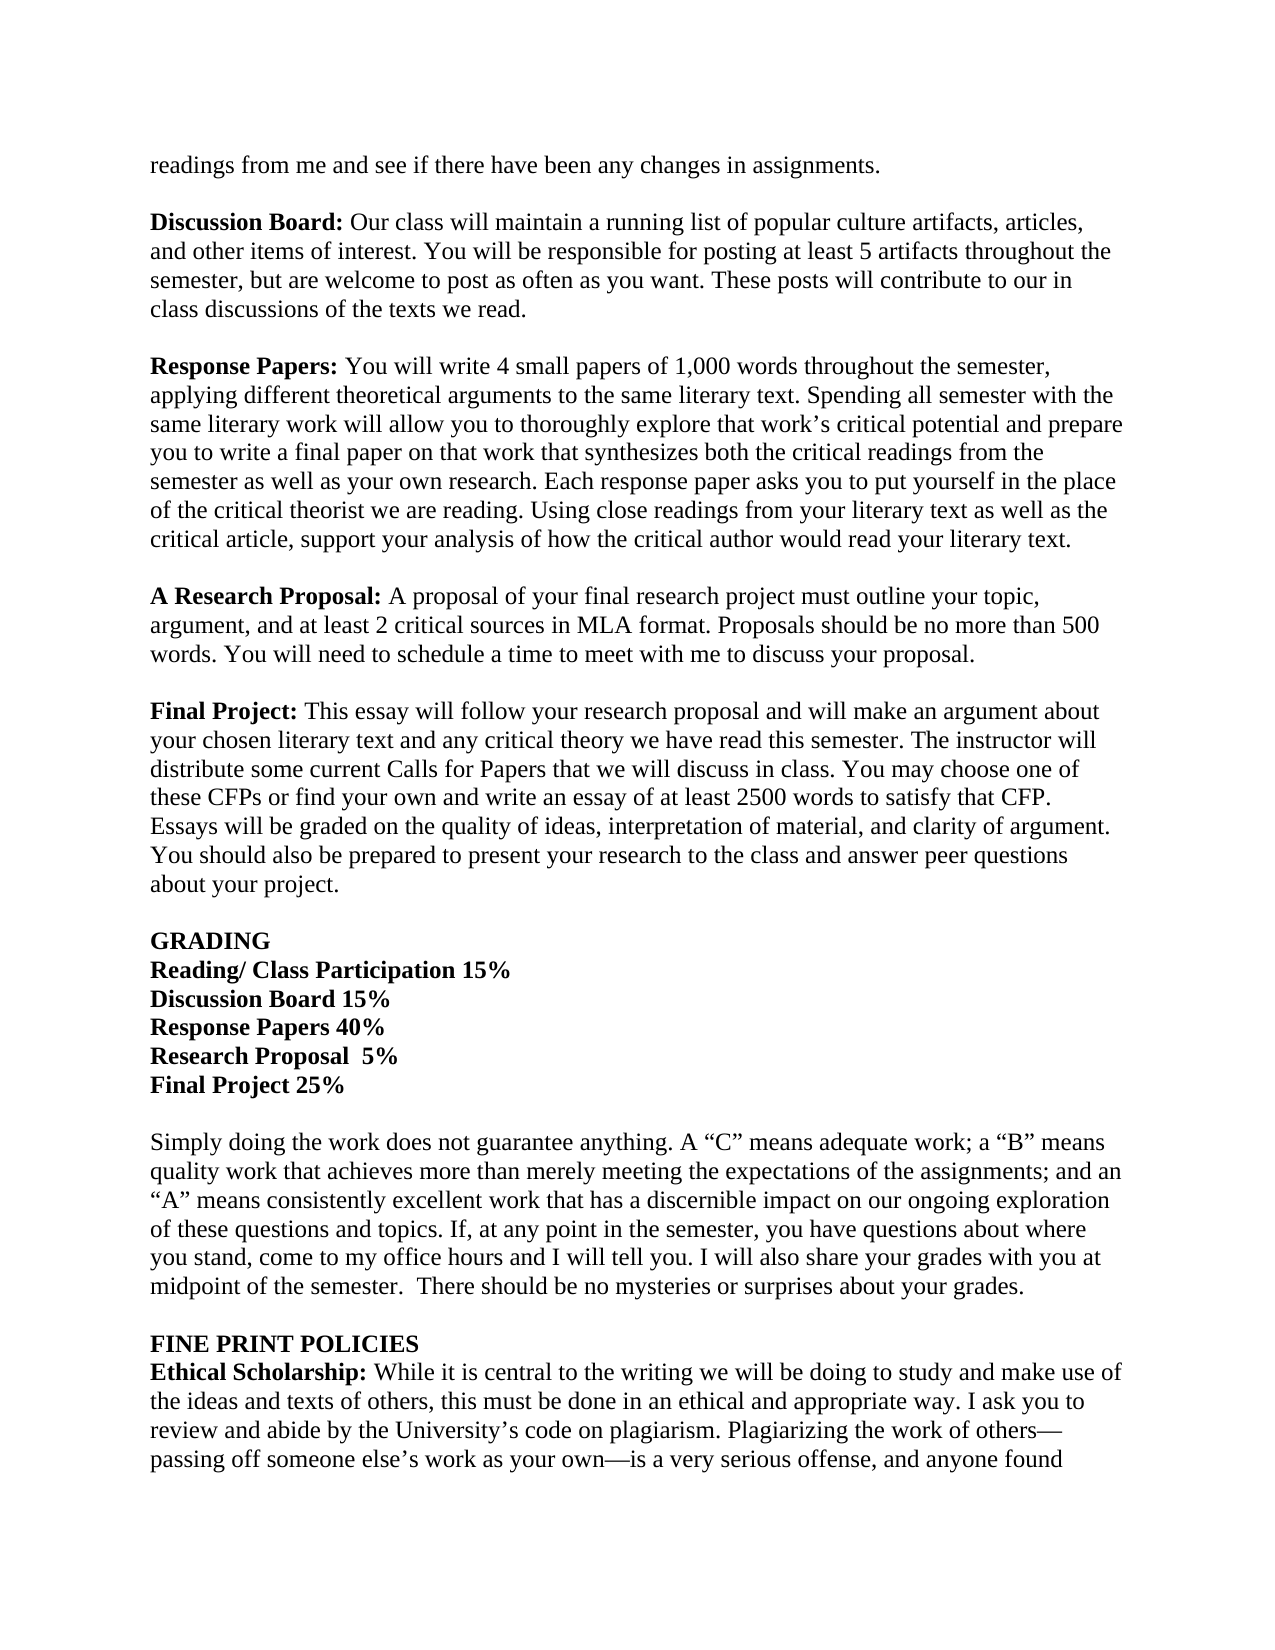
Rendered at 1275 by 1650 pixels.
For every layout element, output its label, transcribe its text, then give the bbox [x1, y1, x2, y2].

text Research Proposal 5% [150, 1041, 1125, 1070]
text Ethical Scholarship: While it is central to the writing we will be doing to study and make use of the ideas and texts of others, this must be done in an ethical and appropriate way. I ask you to review and abide by the University’s code on plagiarism. Plagiarizing the work of others—passing off someone else’s work as your own—is a very serious offense, and anyone found [150, 1357, 1125, 1472]
text A Research Proposal: A proposal of your final research project must outline your topic, argument, and at least 2 critical sources in MLA format. Proposals should be no more than 500 words. You will need to schedule a time to meet with me to discuss your proposal. [150, 581, 1125, 667]
text Final Project 25% [150, 1070, 1125, 1099]
text Response Papers 40% [150, 1012, 1125, 1041]
text readings from me and see if there have been any changes in assignments. [150, 150, 1125, 179]
text GRADING [150, 926, 1125, 955]
text Discussion Board: Our class will maintain a running list of popular culture artifacts, articles, and other items of interest. You will be responsible for posting at least 5 artifacts throughout the semester, but are welcome to post as often as you want. These posts will contribute to our in class discussions of the texts we read. [150, 207, 1125, 322]
text Discussion Board 15% [150, 984, 1125, 1012]
text FINE PRINT POLICIES [150, 1329, 1125, 1357]
text Final Project: This essay will follow your research proposal and will make an argument about your chosen literary text and any critical theory we have read this semester. The instructor will distribute some current Calls for Papers that we will discuss in class. You may choose one of these CFPs or find your own and write an essay of at least 2500 words to satisfy that CFP. Essays will be graded on the quality of ideas, interpretation of material, and clarity of argument. You should also be prepared to present your research to the class and answer peer questions about your project. [150, 696, 1125, 897]
text Response Papers: You will write 4 small papers of 1,000 words throughout the semester, applying different theoretical arguments to the same literary text. Spending all semester with the same literary work will allow you to thoroughly explore that work’s critical potential and prepare you to write a final paper on that work that synthesizes both the critical readings from the semester as well as your own research. Each response paper asks you to put yourself in the place of the critical theorist we are reading. Using close readings from your literary text as well as the critical article, support your analysis of how the critical author would read your literary text. [150, 351, 1125, 552]
text Simply doing the work does not guarantee anything. A “C” means adequate work; a “B” means quality work that achieves more than merely meeting the expectations of the assignments; and an “A” means consistently excellent work that has a discernible impact on our ongoing exploration of these questions and topics. If, at any point in the semester, you have questions about where you stand, come to my office hours and I will tell you. I will also share your grades with you at midpoint of the semester. There should be no mysteries or surprises about your grades. [150, 1127, 1125, 1300]
text Reading/ Class Participation 15% [150, 955, 1125, 984]
